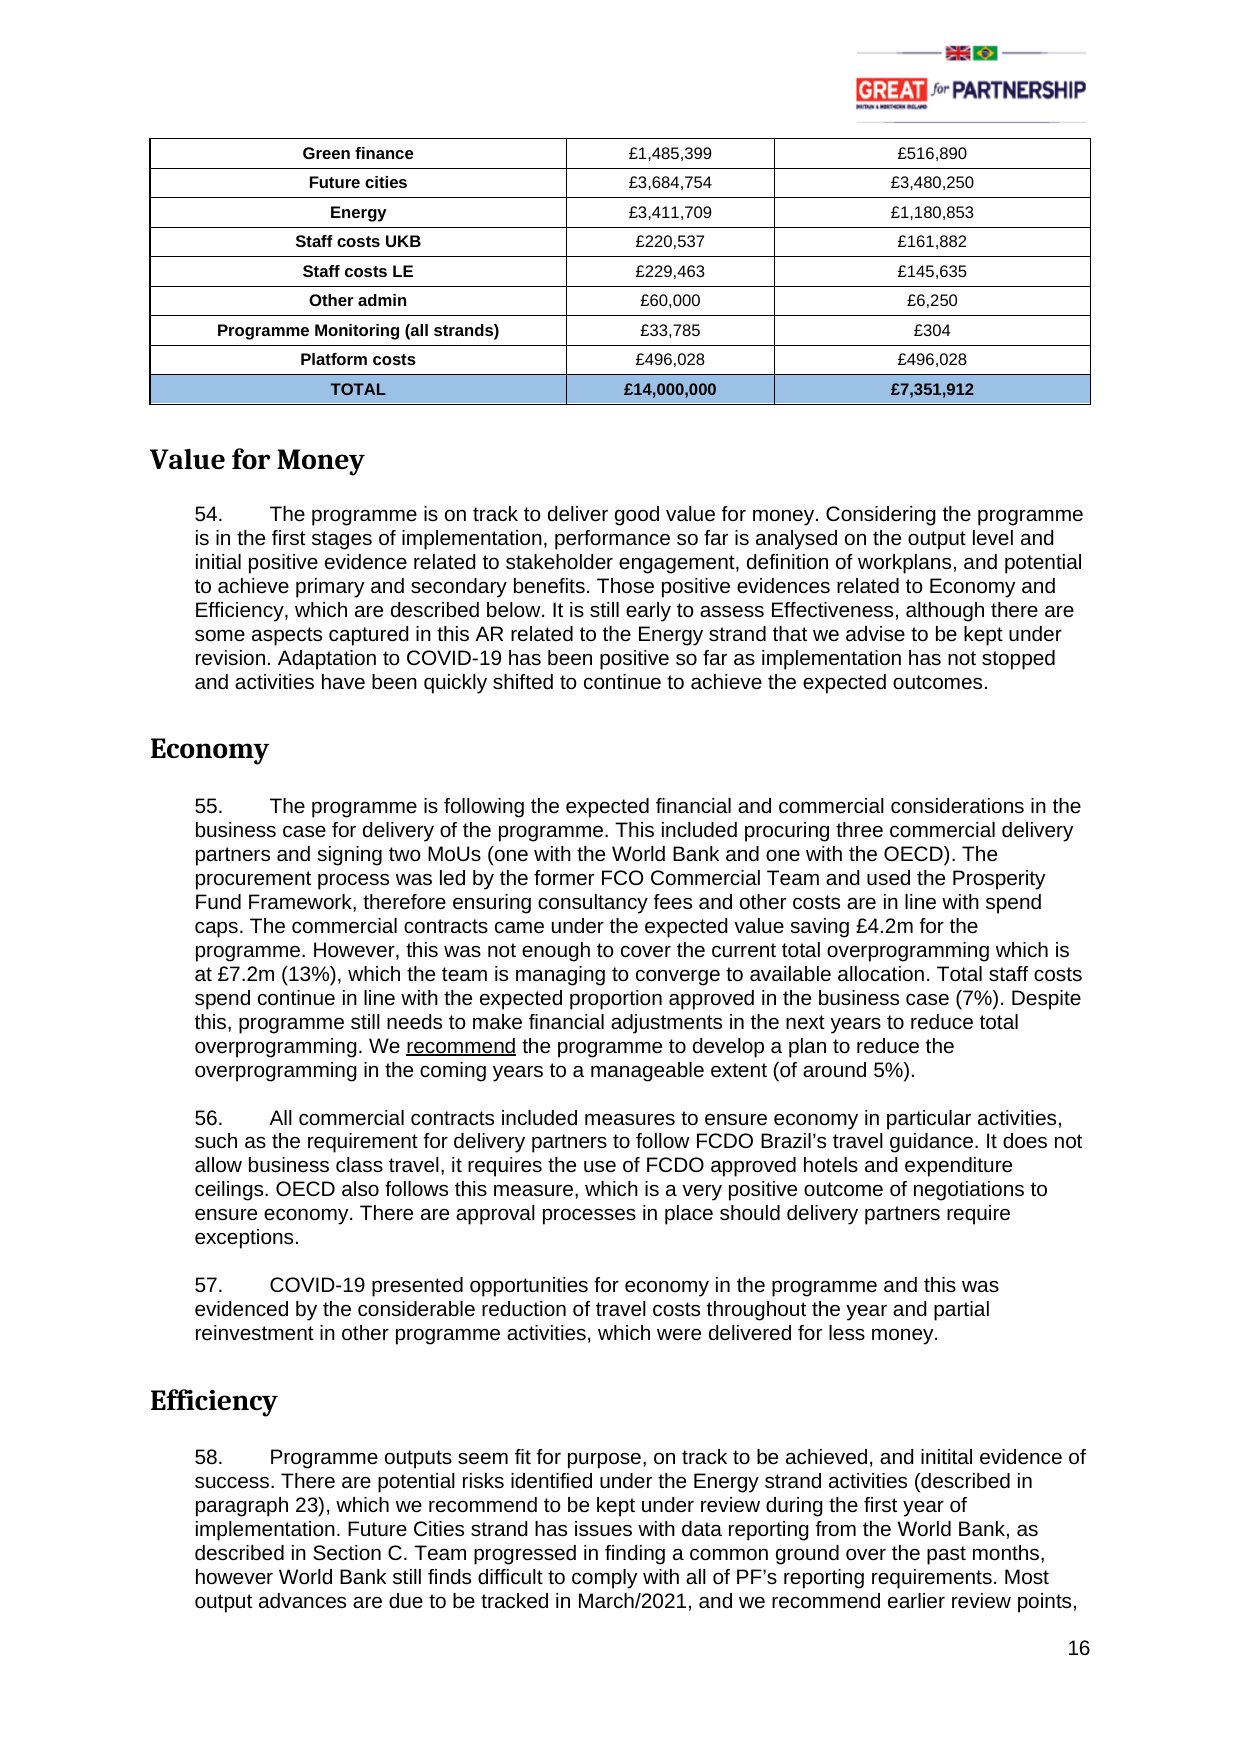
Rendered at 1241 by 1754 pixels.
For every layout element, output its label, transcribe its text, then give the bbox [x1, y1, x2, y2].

table_cell £304 [775, 316, 1090, 344]
table_cell £14,000,000 [567, 375, 774, 403]
table_cell £6,250 [775, 287, 1090, 315]
table_cell Staff costs UKB [151, 228, 566, 256]
list All commercial contracts included measures to ensure economy in particular activities, such as the requirement for delivery partners to follow FCDO Brazil’s travel guidance. It does not allow business class travel, it requires the use of FCDO approved hotels and expenditure ceilings. OECD also follows this measure, which is a very positive outcome of negotiations to ensure economy. There are approval processes in place should delivery partners require exceptions. [194, 1105, 1090, 1249]
list COVID-19 presented opportunities for economy in the programme and this was evidenced by the considerable reduction of travel costs throughout the year and partial reinvestment in other programme activities, which were delivered for less money. [194, 1273, 1090, 1345]
table_cell £145,635 [775, 257, 1090, 286]
table_cell £7,351,912 [775, 375, 1090, 403]
table_cell Other admin [151, 287, 566, 315]
table_cell £3,480,250 [775, 169, 1090, 197]
table_cell Platform costs [151, 346, 566, 374]
subtitle Value for Money [150, 443, 1090, 477]
table_cell £516,890 [775, 139, 1090, 168]
table_cell £496,028 [567, 346, 774, 374]
table_cell £1,180,853 [775, 198, 1090, 227]
subtitle Economy [150, 733, 1090, 766]
table_cell £60,000 [567, 287, 774, 315]
table_cell £161,882 [775, 228, 1090, 256]
table_cell £33,785 [567, 316, 774, 344]
table_cell £3,684,754 [567, 169, 774, 197]
table_cell Green finance [151, 139, 566, 168]
table_cell £3,411,709 [567, 198, 774, 227]
table_cell £496,028 [775, 346, 1090, 374]
table_cell £1,485,399 [567, 139, 774, 168]
table_cell Energy [151, 198, 566, 227]
table_cell £229,463 [567, 257, 774, 286]
table_cell £220,537 [567, 228, 774, 256]
list The programme is on track to deliver good value for money. Considering the programme is in the first stages of implementation, performance so far is analysed on the output level and initial positive evidence related to stakeholder engagement, definition of workplans, and potential to achieve primary and secondary benefits. Those positive evidences related to Economy and Efficiency, which are described below. It is still early to assess Effectiveness, although there are some aspects captured in this AR related to the Energy strand that we advise to be kept under revision. Adaptation to COVID-19 has been positive so far as implementation has not stopped and activities have been quickly shifted to continue to achieve the expected outcomes. [194, 502, 1090, 694]
list Programme outputs seem fit for purpose, on track to be achieved, and initital evidence of success. There are potential risks identified under the Energy strand activities (described in paragraph 23), which we recommend to be kept under review during the first year of implementation. Future Cities strand has issues with data reporting from the World Bank, as described in Section C. Team progressed in finding a common ground over the past months, however World Bank still finds difficult to comply with all of PF’s reporting requirements. Most output advances are due to be tracked in March/2021, and we recommend earlier review points, [194, 1445, 1090, 1613]
table_cell Future cities [151, 169, 566, 197]
subtitle Efficiency [150, 1384, 1090, 1417]
table_cell Programme Monitoring (all strands) [151, 316, 566, 344]
table_cell TOTAL [151, 375, 566, 403]
list The programme is following the expected financial and commercial considerations in the business case for delivery of the programme. This included procuring three commercial delivery partners and signing two MoUs (one with the World Bank and one with the OECD). The procurement process was led by the former FCO Commercial Team and used the Prosperity Fund Framework, therefore ensuring consultancy fees and other costs are in line with spend caps. The commercial contracts came under the expected value saving £4.2m for the programme. However, this was not enough to cover the current total overprogramming which is at £7.2m (13%), which the team is managing to converge to available allocation. Total staff costs spend continue in line with the expected proportion approved in the business case (7%). Despite this, programme still needs to make financial adjustments in the next years to reduce total overprogramming. We recommend the programme to develop a plan to reduce the overprogramming in the coming years to a manageable extent (of around 5%). [194, 794, 1090, 1081]
table_cell Staff costs LE [151, 257, 566, 286]
